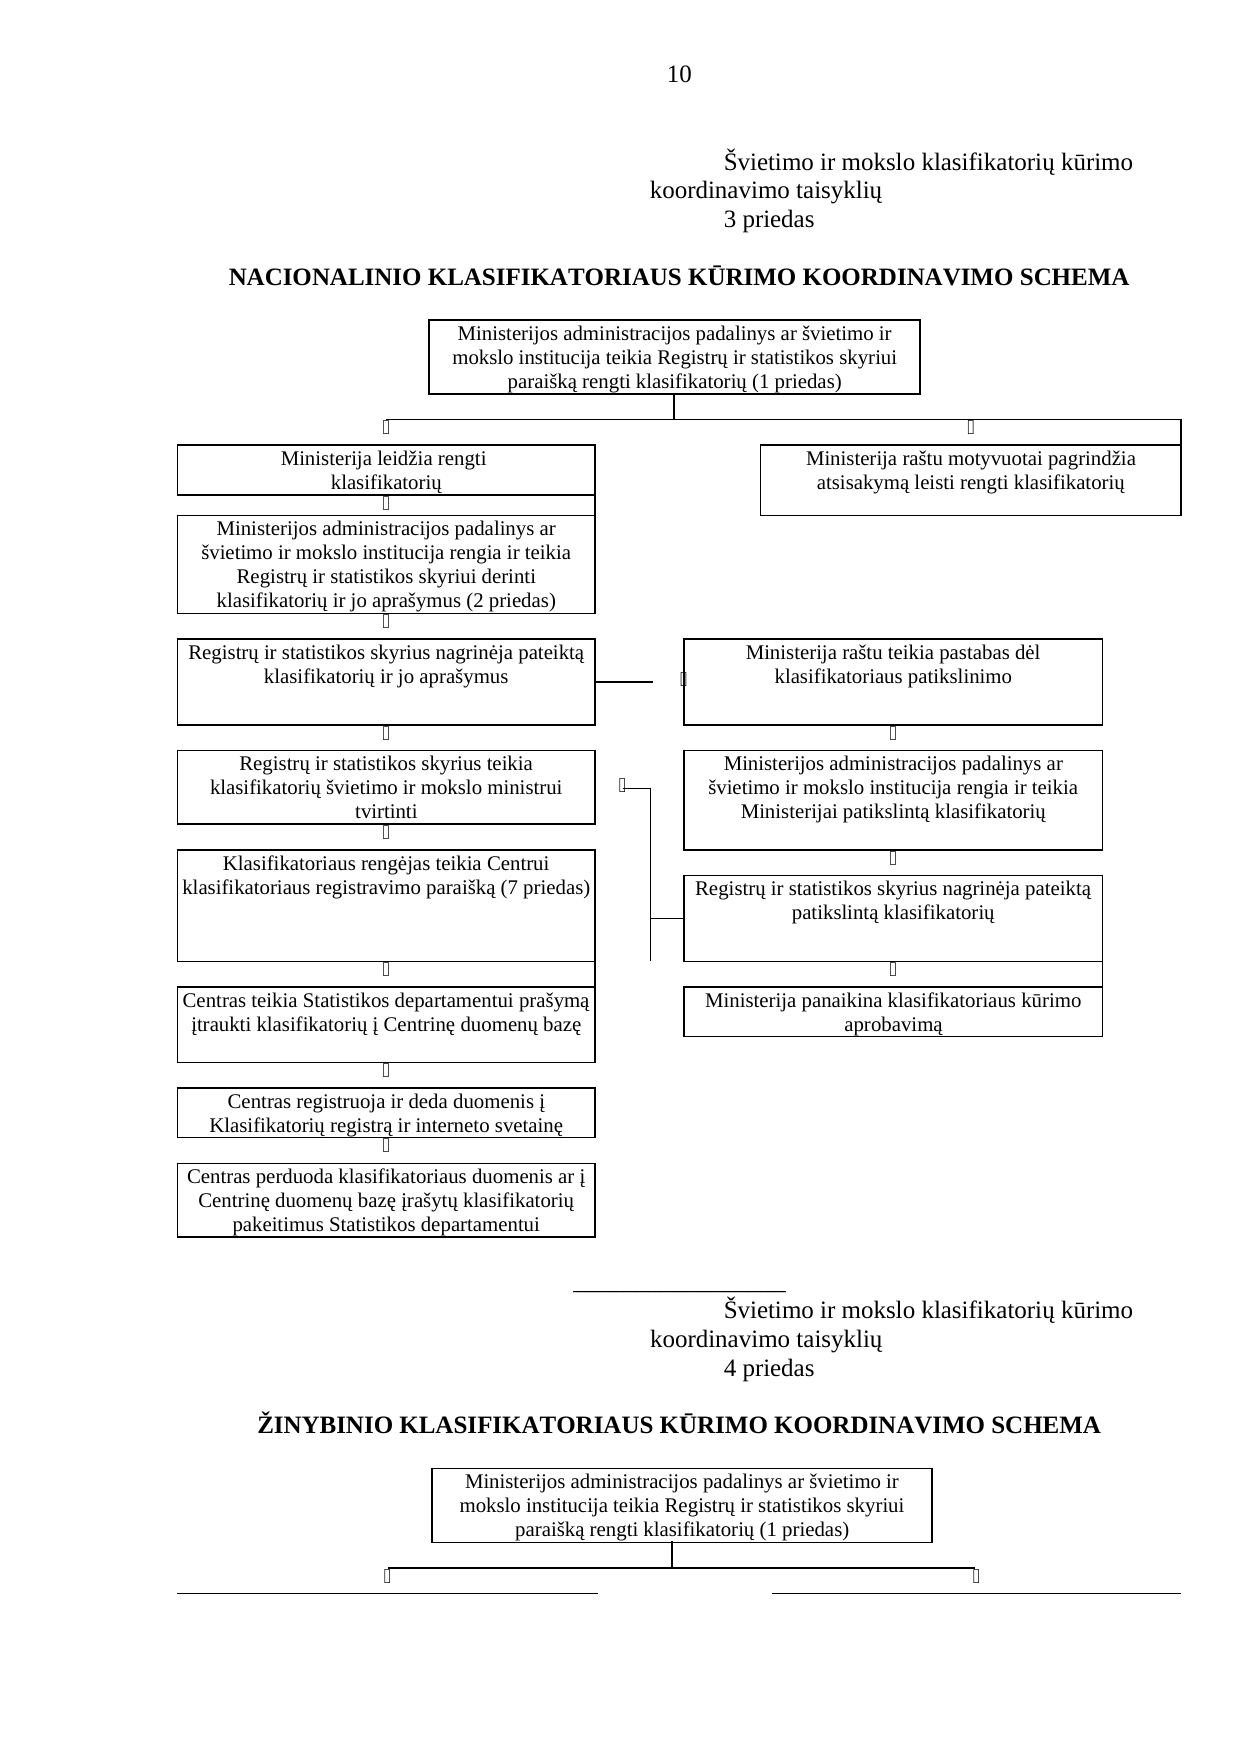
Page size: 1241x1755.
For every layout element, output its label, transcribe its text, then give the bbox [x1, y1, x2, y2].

table_cell [639, 1137, 684, 1162]
table_cell [1102, 849, 1181, 874]
text _________________ [177, 1266, 1181, 1295]
table_cell [1098, 1037, 1102, 1061]
table_cell  [761, 420, 1180, 444]
table_cell [684, 1087, 823, 1137]
text Švietimo ir mokslo klasifikatorių kūrimo koordinavimo taisyklių [649, 147, 1181, 204]
table_cell [928, 1543, 932, 1567]
table_cell [975, 1541, 1181, 1567]
table_cell  [684, 851, 1102, 874]
table_cell [824, 1137, 963, 1162]
table_cell  [653, 638, 683, 724]
table_cell [650, 750, 683, 788]
table_cell Ministerijos administracijos padalinys ar švietimo ir mokslo institucija rengia ir teikia Ministerijai patikslintą klasifikatorių [685, 751, 1102, 849]
table_cell [684, 1061, 823, 1087]
table_cell [824, 1037, 828, 1061]
table_cell [623, 750, 650, 788]
table_cell [1102, 1137, 1181, 1162]
table_cell  [177, 726, 595, 749]
table_cell [651, 823, 683, 849]
table_cell [429, 395, 433, 419]
table_cell [623, 789, 650, 823]
table_header [933, 1468, 1181, 1541]
table_cell [963, 1163, 1102, 1236]
table_cell [1103, 681, 1181, 724]
table_cell [963, 1137, 1102, 1162]
table_cell [177, 1541, 388, 1567]
table_cell [177, 393, 386, 419]
table_cell [639, 1163, 684, 1236]
table_cell [596, 875, 650, 961]
text ŽINYBINIO KLASIFIKATORIAUS KŪRIMO KOORDINAVIMO SCHEMA [177, 1410, 1181, 1439]
table_cell [1103, 823, 1181, 849]
table_cell [596, 961, 684, 986]
table_cell [1103, 986, 1181, 1036]
table_cell [1103, 875, 1181, 961]
table_cell [386, 393, 429, 419]
table_cell [963, 1037, 967, 1061]
table_cell  [684, 726, 1102, 749]
table_cell [595, 420, 599, 444]
table_cell [651, 875, 683, 918]
table_cell [1102, 1163, 1181, 1236]
text 3 priedas [649, 204, 1181, 233]
table_cell [684, 1137, 823, 1162]
table_cell  [177, 825, 595, 849]
table_cell [684, 1163, 823, 1236]
table_cell [596, 683, 653, 724]
table_cell [768, 1569, 772, 1593]
table_cell [596, 1036, 639, 1061]
table_cell [1102, 613, 1181, 638]
table_cell  [596, 750, 623, 823]
table_cell [595, 1137, 639, 1162]
table_header [177, 319, 428, 393]
table_cell [824, 1163, 963, 1236]
table_cell  [177, 1567, 598, 1593]
table_cell [970, 393, 1181, 419]
table_cell [916, 395, 920, 419]
table_cell [963, 1061, 1102, 1087]
table_cell Ministerija raštu motyvuotai pagrindžia atsisakymą leisti rengti klasifikatorių [761, 446, 1180, 514]
table_cell [959, 1037, 963, 1061]
table_cell [596, 986, 639, 1036]
table_cell [819, 1037, 823, 1061]
table_cell [595, 823, 650, 849]
table_cell [1103, 961, 1181, 986]
table_cell [596, 1163, 639, 1236]
text NACIONALINIO KLASIFIKATORIAUS KŪRIMO KOORDINAVIMO SCHEMA [177, 262, 1181, 291]
table_cell  [684, 962, 1102, 986]
table_cell [1103, 750, 1181, 788]
table_cell [1102, 724, 1181, 749]
table_cell [824, 1061, 963, 1087]
table_cell [684, 613, 1102, 638]
text Švietimo ir mokslo klasifikatorių kūrimo koordinavimo taisyklių [650, 1295, 1181, 1353]
table_cell Centras teikia Statistikos departamentui prašymą įtraukti klasifikatorių į Centrinę duomenų bazę [178, 988, 594, 1061]
table_cell [595, 613, 684, 638]
table_cell [639, 1036, 684, 1061]
table_header [921, 319, 1181, 393]
table_header [177, 1468, 431, 1541]
table_cell [598, 1569, 602, 1593]
table_cell [932, 1541, 975, 1567]
table_cell Ministerija raštu teikia pastabas dėl klasifikatoriaus patikslinimo [685, 640, 1102, 724]
table_cell [595, 1061, 639, 1087]
table_cell  [177, 1063, 595, 1087]
table_cell [1102, 1036, 1181, 1061]
table_cell [963, 1087, 1102, 1137]
table_cell [388, 1541, 432, 1567]
table_cell [1102, 1061, 1181, 1087]
table_cell Registrų ir statistikos skyrius nagrinėja pateiktą patikslintą klasifikatorių [685, 876, 1102, 961]
table_cell [432, 1543, 436, 1567]
table_cell  [177, 1138, 595, 1162]
table_cell  [177, 614, 595, 638]
table_cell [824, 1087, 963, 1137]
table_cell [595, 724, 684, 749]
table_cell [651, 919, 683, 961]
table_cell [684, 1037, 688, 1061]
table_cell  [772, 1567, 1181, 1593]
table_cell [651, 788, 683, 823]
table_cell [1103, 638, 1181, 681]
table_cell [596, 638, 653, 681]
table_cell  [177, 962, 594, 986]
table_cell [596, 515, 1181, 612]
table_cell [756, 420, 761, 444]
table_cell [651, 849, 684, 874]
table_cell [1103, 788, 1181, 823]
table_cell [639, 1087, 684, 1137]
table_cell [639, 1061, 684, 1087]
table_cell [920, 393, 969, 419]
table_cell Klasifikatoriaus rengėjas teikia Centrui klasifikatoriaus registravimo paraišką (7 priedas) [178, 851, 594, 961]
table_cell [596, 444, 760, 514]
text 4 priedas [650, 1353, 1181, 1381]
table_cell [596, 849, 650, 874]
table_cell  [177, 496, 181, 514]
table_cell [596, 1087, 639, 1137]
table_cell [1102, 1087, 1181, 1137]
table_cell Registrų ir statistikos skyrius nagrinėja pateiktą klasifikatorių ir jo aprašymus [178, 640, 594, 724]
table_cell  [177, 419, 595, 444]
table_cell [639, 986, 683, 1036]
